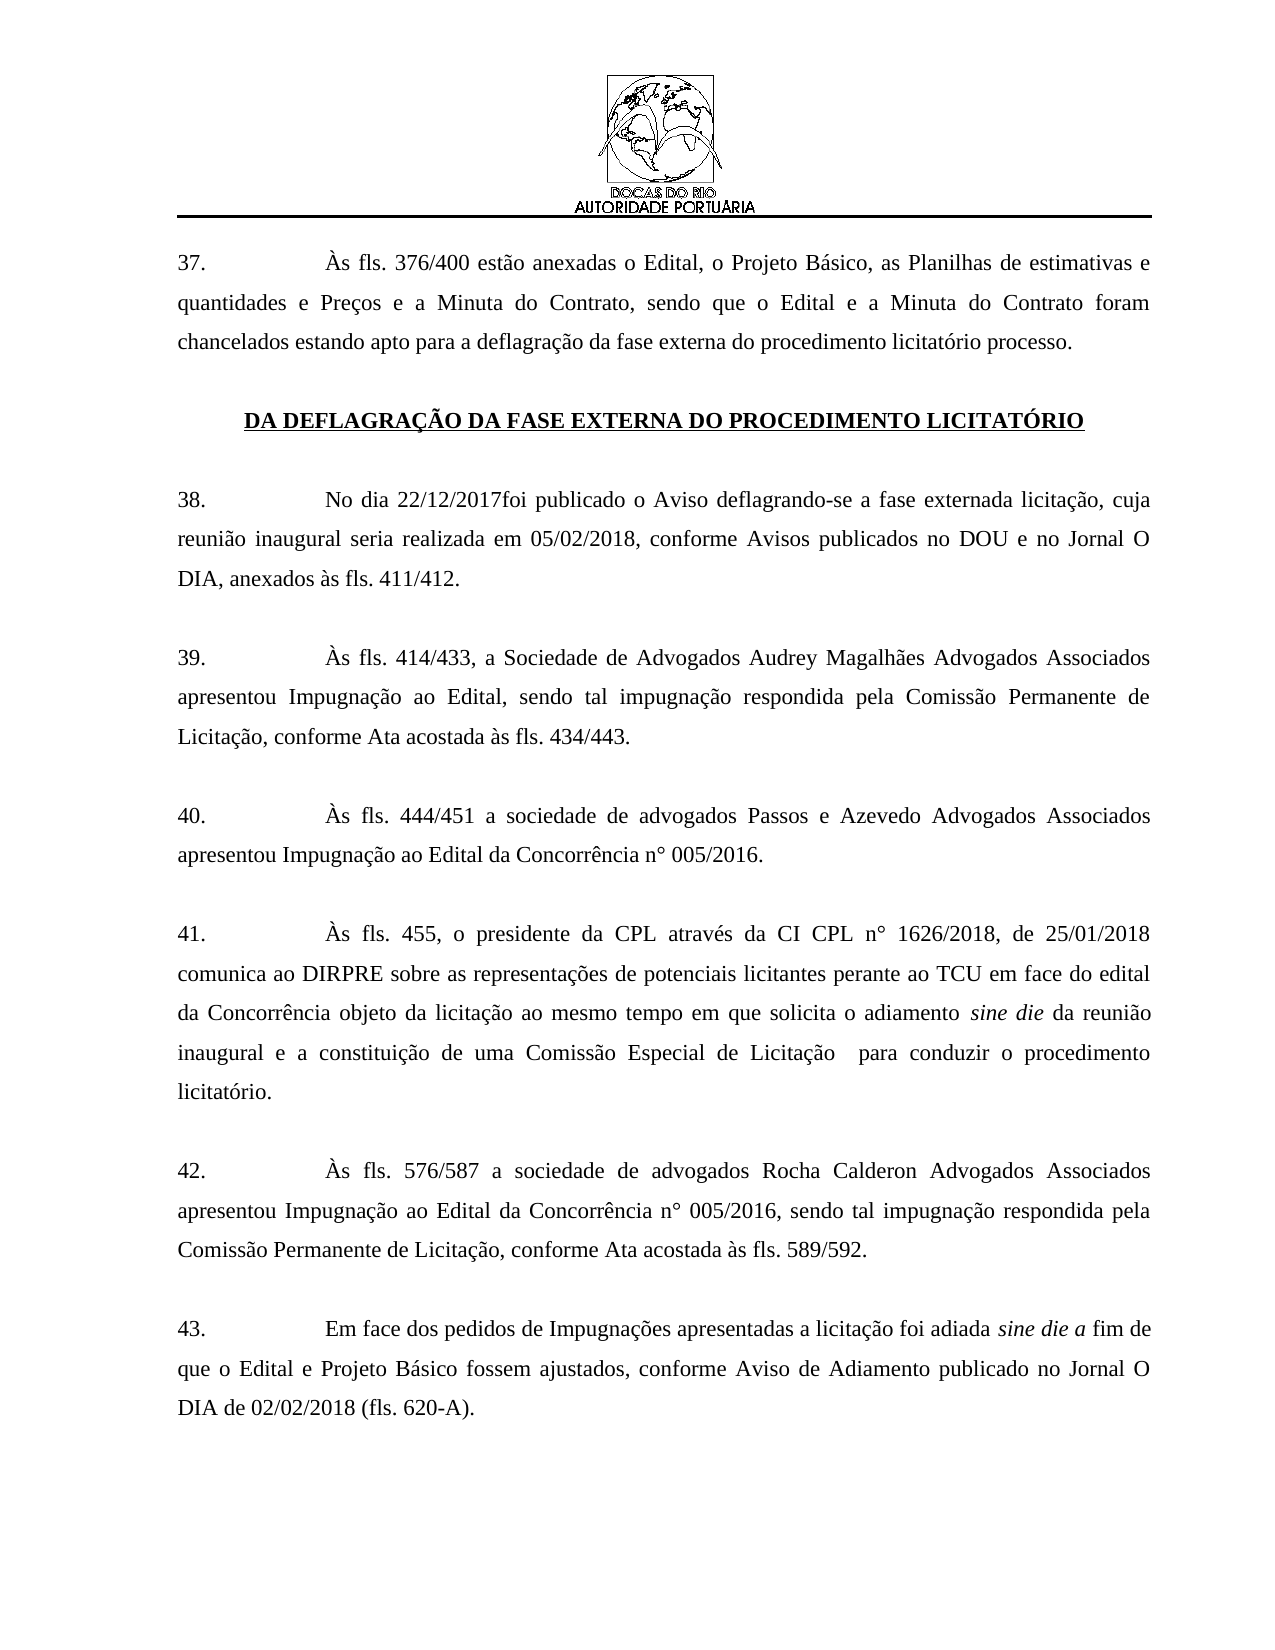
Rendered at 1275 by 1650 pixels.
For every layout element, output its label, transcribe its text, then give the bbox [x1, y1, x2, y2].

picture [574, 75, 755, 213]
text 41. Às fls. 455, o presidente da CPL através da CI CPL n° 1626/2018, de 25/01/2018 comunica ao DIRPRE sobre as representações de potenciais licitantes perante ao TCU em face do edital da Concorrência objeto da licitação ao mesmo tempo em que solicita o adiamento sine die da reunião inaugural e a constituição de uma Comissão Especial de Licitação para conduzir o procedimento licitatório. [177, 920, 1152, 1104]
text 39. Às fls. 414/433, a Sociedade de Advogados Audrey Magalhães Advogados Associados apresentou Impugnação ao Edital, sendo tal impugnação respondida pela Comissão Permanente de Licitação, conforme Ata acostada às fls. 434/443. [177, 644, 1152, 749]
text 42. Às fls. 576/587 a sociedade de advogados Rocha Calderon Advogados Associados apresentou Impugnação ao Edital da Concorrência n° 005/2016, sendo tal impugnação respondida pela Comissão Permanente de Licitação, conforme Ata acostada às fls. 589/592. [177, 1157, 1152, 1262]
text 37. Às fls. 376/400 estão anexadas o Edital, o Projeto Básico, as Planilhas de estimativas e quantidades e Preços e a Minuta do Contrato, sendo que o Edital e a Minuta do Contrato foram chancelados estando apto para a deflagração da fase externa do procedimento licitatório processo. [177, 249, 1152, 354]
text 43. Em face dos pedidos de Impugnações apresentadas a licitação foi adiada sine die a fim de que o Edital e Projeto Básico fossem ajustados, conforme Aviso de Adiamento publicado no Jornal O DIA de 02/02/2018 (fls. 620-A). [177, 1315, 1152, 1420]
text 38. No dia 22/12/2017foi publicado o Aviso deflagrando-se a fase externada licitação, cuja reunião inaugural seria realizada em 05/02/2018, conforme Avisos publicados no DOU e no Jornal O DIA, anexados às fls. 411/412. [177, 486, 1152, 591]
text DA DEFLAGRAÇÃO DA FASE EXTERNA DO PROCEDIMENTO LICITATÓRIO [177, 407, 1152, 433]
text 40. Às fls. 444/451 a sociedade de advogados Passos e Azevedo Advogados Associados apresentou Impugnação ao Edital da Concorrência n° 005/2016. [177, 802, 1152, 868]
